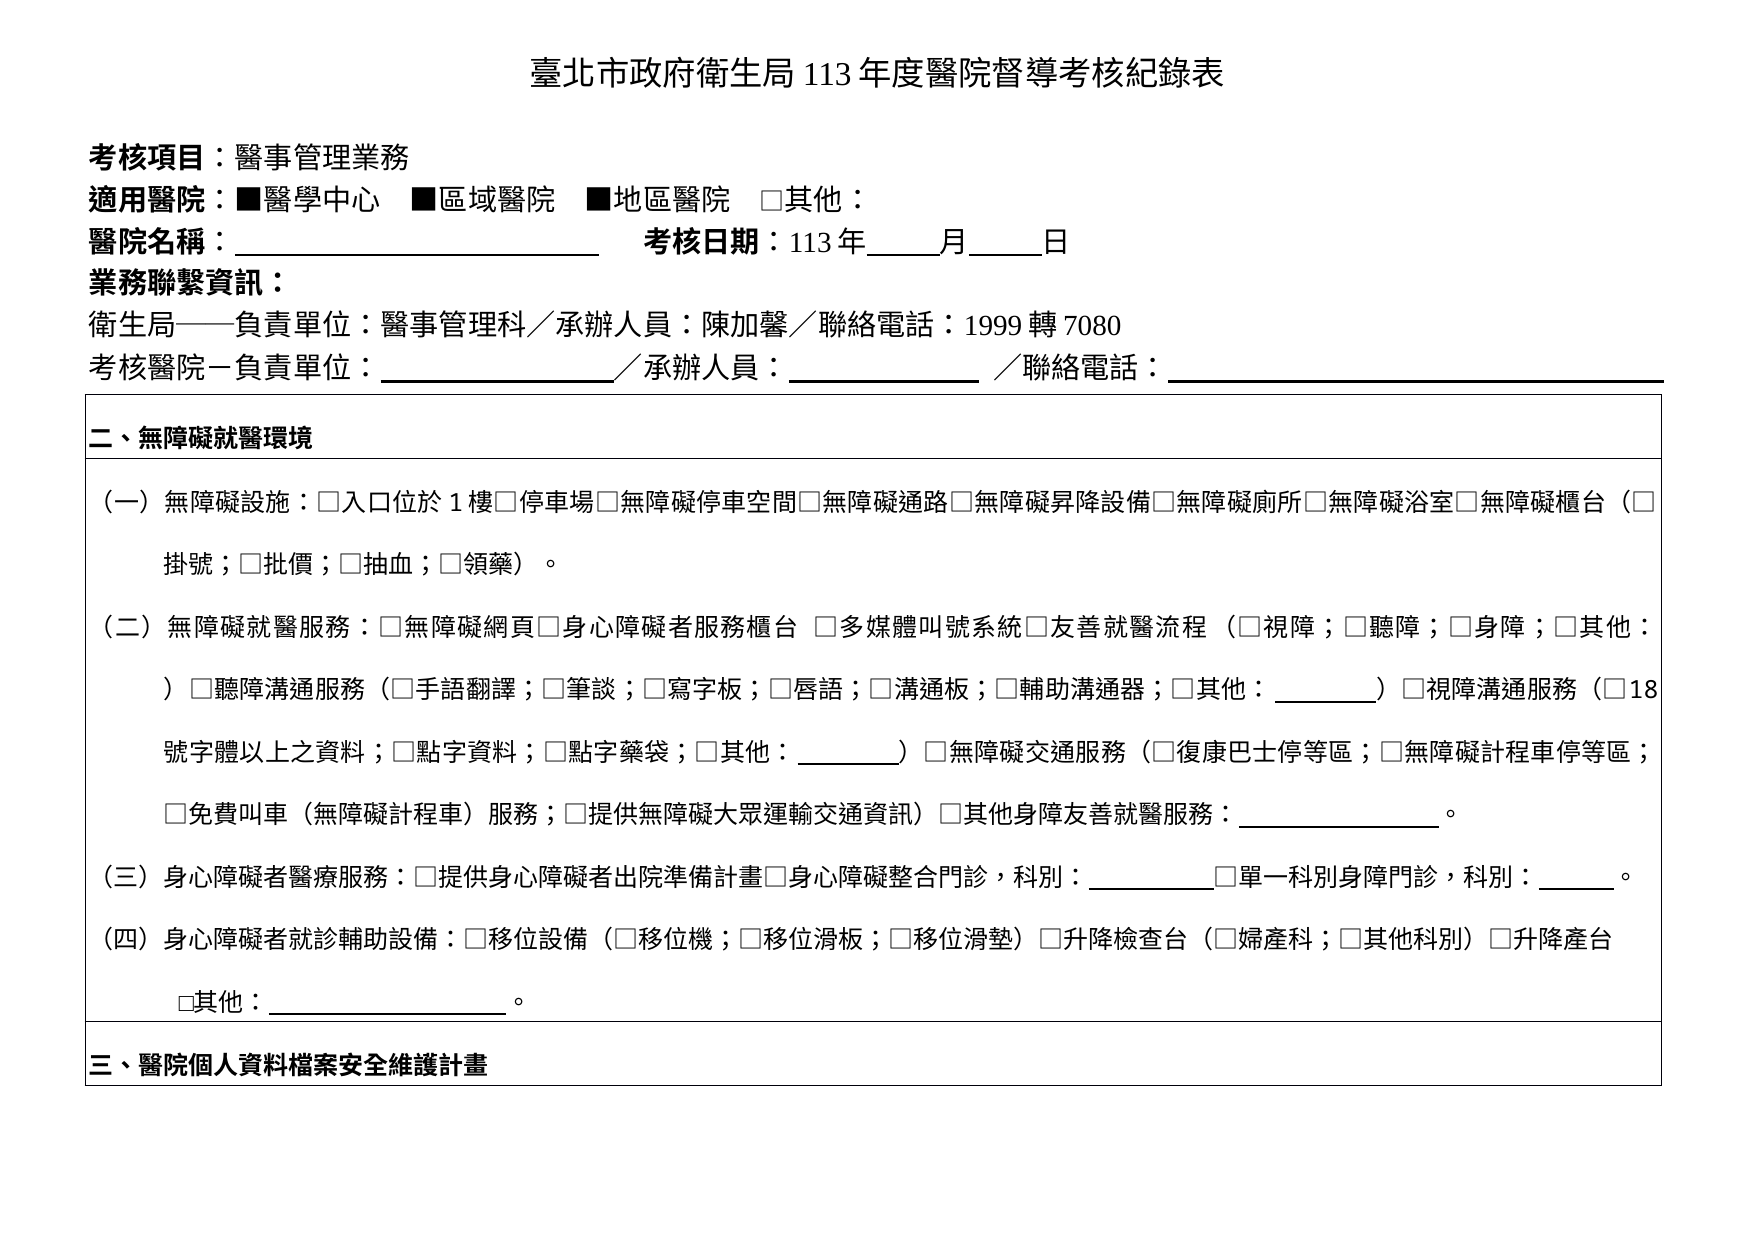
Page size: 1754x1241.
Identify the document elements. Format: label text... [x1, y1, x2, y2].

table_cell （一）無障礙設施：□入口位於1樓□停車場□無障礙停車空間□無障礙通路□無障礙昇降設備□無障礙廁所□無障礙浴室□無障礙櫃台（□掛號；□批價；□抽血；□領藥）。 （二）無障礙就醫服務：□無障礙網頁□身心障礙者服務櫃台 □多媒體叫號系統□友善就醫流程（□視障；□聽障；□身障；□其他： ）□聽障溝通服務（□手語翻譯；□筆談；□寫字板；□唇語；□溝通板；□輔助溝通器；□其他： ）□視障溝通服務（□18號字體以上之資料；□點字資料；□點字藥袋；□其他： ）□無障礙交通服務（□復康巴士停等區；□無障礙計程車停等區；□免費叫車（無障礙計程車）服務；□提供無障礙大眾運輸交通資訊）□其他身障友善就醫服務： 。 （三）身心障礙者醫療服務：□提供身心障礙者出院準備計畫□身心障礙整合門診，科別： □單一科別身障門診，科別： 。 （四）身心障礙者就診輔助設備：□移位設備（□移位機；□移位滑板；□移位滑墊）□升降檢查台（□婦產科；□其他科別）□升降產台 □其他： 。 [86, 459, 1661, 1021]
table_cell 三、醫院個人資料檔案安全維護計畫 [86, 1022, 1661, 1085]
table_cell 二、無障礙就醫環境 [86, 395, 1661, 458]
